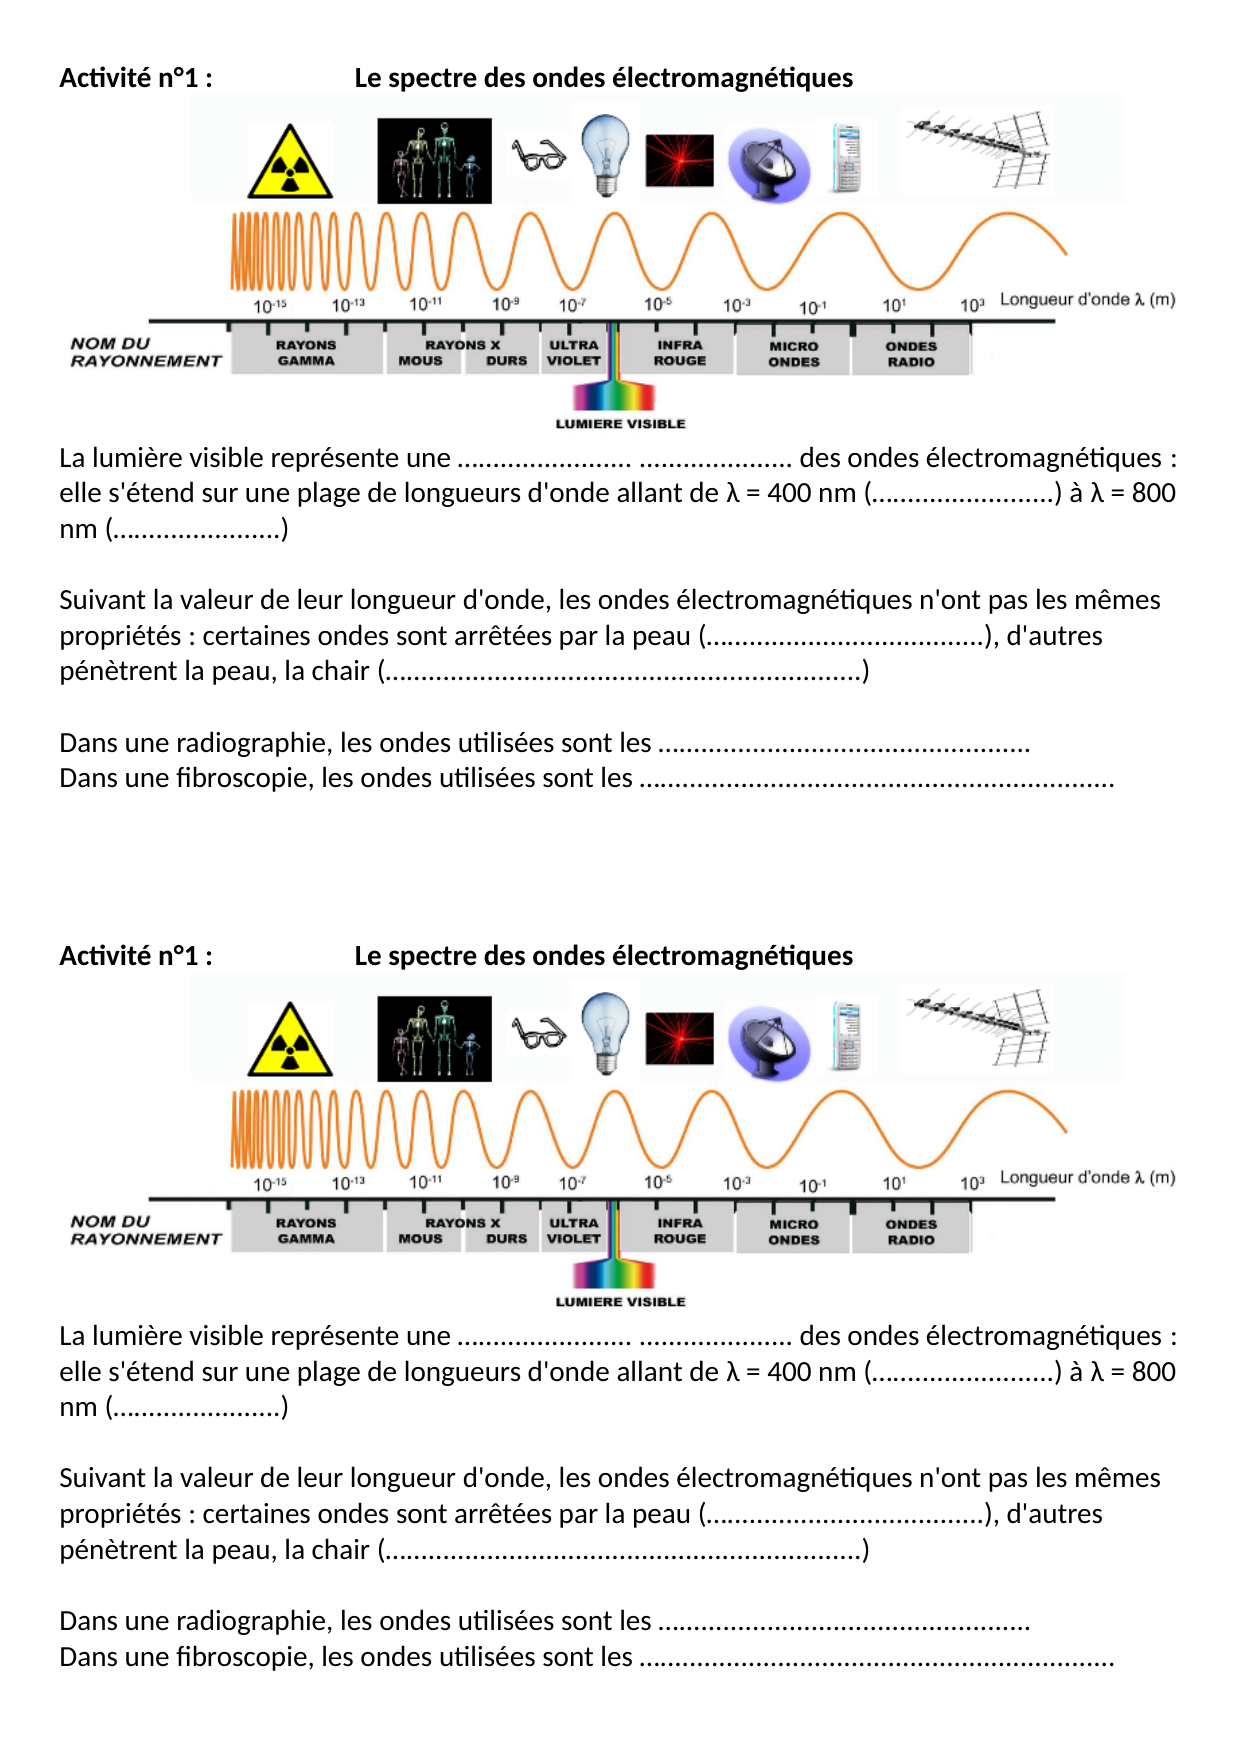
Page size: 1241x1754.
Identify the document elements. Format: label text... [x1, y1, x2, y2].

text Activité n°1 : Le spectre des ondes électromagnétiques [59, 937, 1181, 973]
text Suivant la valeur de leur longueur d'onde, les ondes électromagnétiques n'ont pas les mêmes propriétés : certaines ondes sont arrêtées par la peau (…...................................), d'autres pénètrent la peau, la chair (…..............................................................) [59, 1459, 1181, 1566]
text Dans une fibroscopie, les ondes utilisées sont les ….............................................................. [59, 1638, 1181, 1673]
text La lumière visible représente une …..................... ..................... des ondes électromagnétiques : elle s'étend sur une plage de longueurs d'onde allant de λ = 400 nm (…......................) à λ = 800 nm (…....................) [59, 1317, 1181, 1424]
text Suivant la valeur de leur longueur d'onde, les ondes électromagnétiques n'ont pas les mêmes propriétés : certaines ondes sont arrêtées par la peau (…...................................), d'autres pénètrent la peau, la chair (…..............................................................) [59, 581, 1181, 688]
text Dans une radiographie, les ondes utilisées sont les …................................................ [59, 724, 1181, 759]
text Dans une fibroscopie, les ondes utilisées sont les ….............................................................. [59, 759, 1181, 795]
text Activité n°1 : Le spectre des ondes électromagnétiques [59, 59, 1181, 94]
text La lumière visible représente une …..................... ..................... des ondes électromagnétiques : elle s'étend sur une plage de longueurs d'onde allant de λ = 400 nm (…......................) à λ = 800 nm (…....................) [59, 439, 1181, 546]
text Dans une radiographie, les ondes utilisées sont les …................................................ [59, 1602, 1181, 1638]
